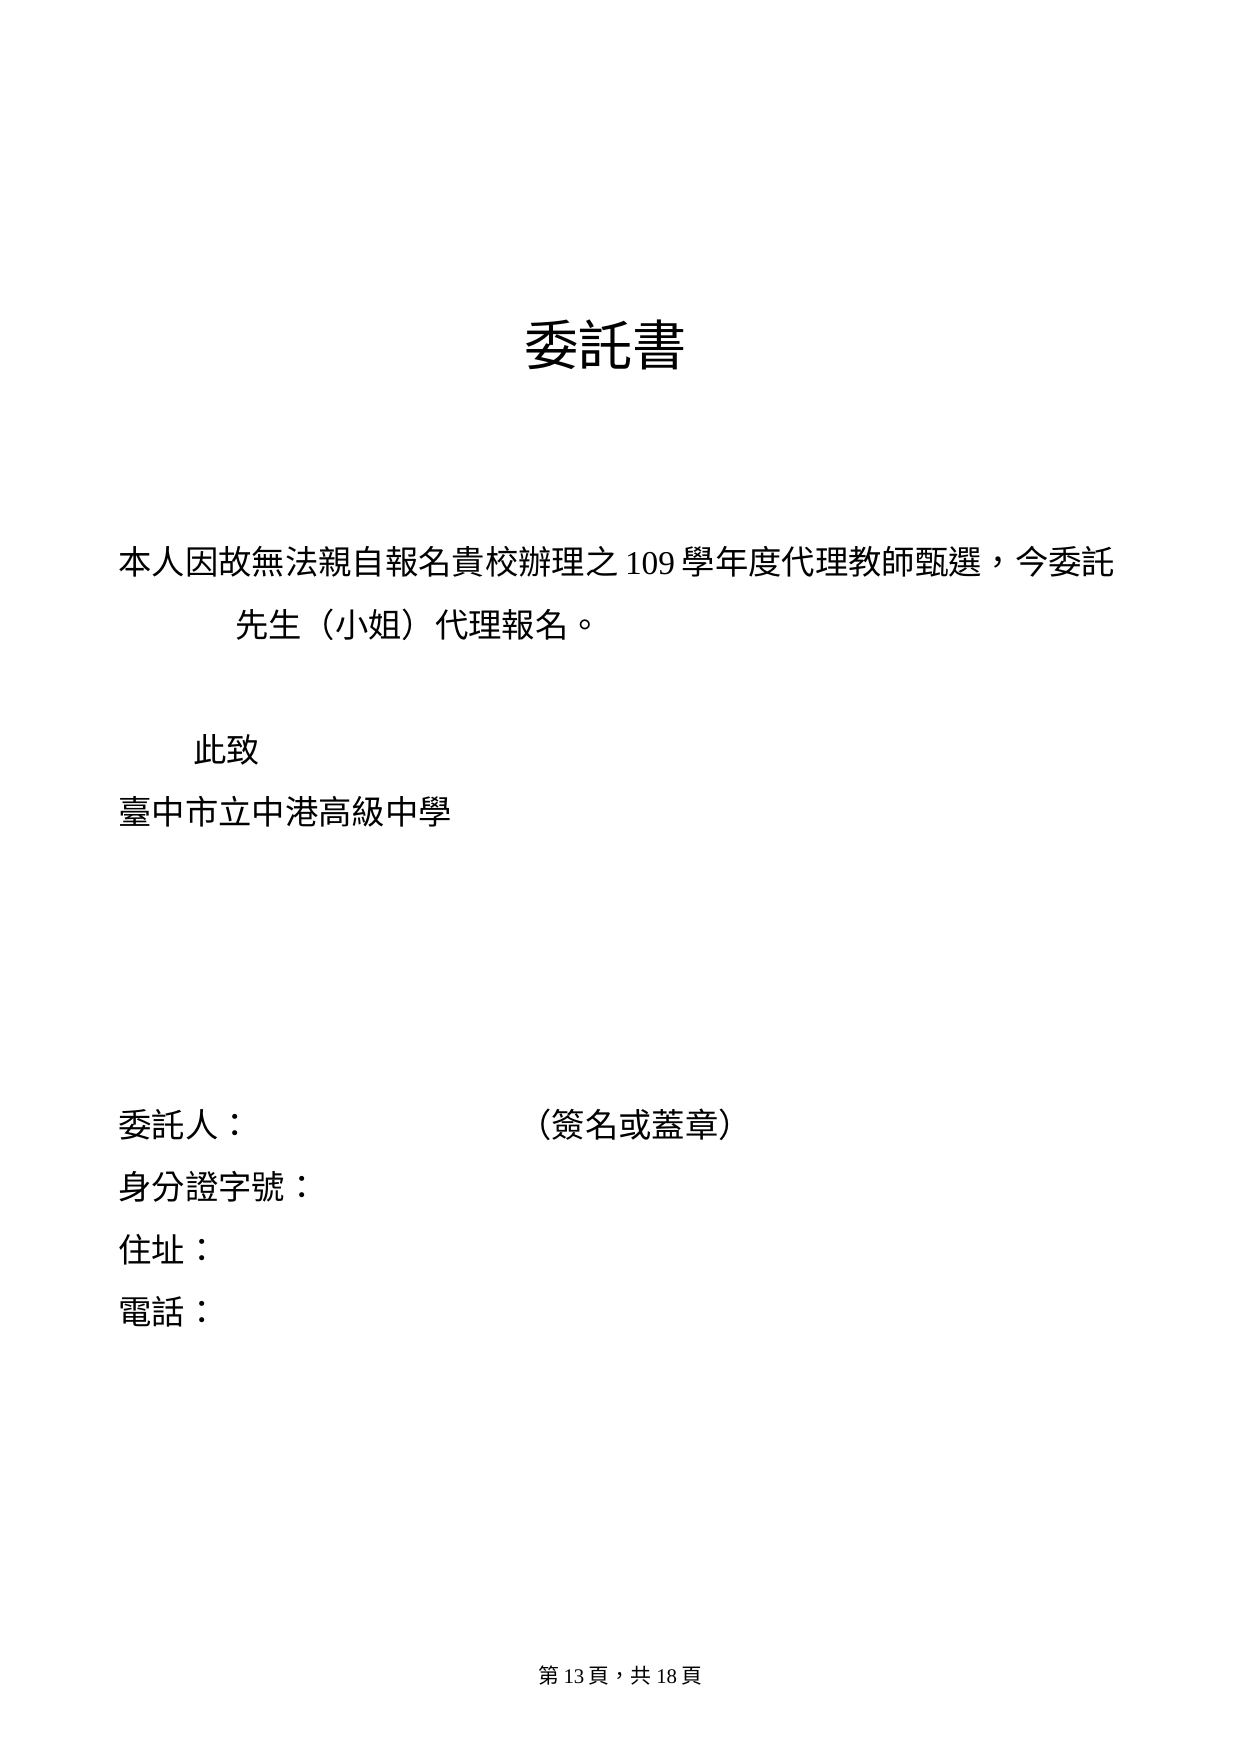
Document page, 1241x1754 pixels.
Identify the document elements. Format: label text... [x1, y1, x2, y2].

table_cell [1073, 78, 1077, 144]
text 臺中市立中港高級中學 [118, 769, 1122, 831]
text 電話： [118, 1269, 1122, 1331]
table_cell [1077, 78, 1187, 144]
text 先生（小姐）代理報名。 [118, 581, 1122, 644]
table_cell [146, 78, 1073, 144]
text 委託人： （簽名或蓋章） [118, 1081, 1122, 1144]
table_cell [118, 78, 146, 144]
text 此致 [118, 706, 1122, 769]
text 委託書 [118, 269, 1122, 394]
text 本人因故無法親自報名貴校辦理之109學年度代理教師甄選，今委託 [118, 519, 1122, 581]
text 住址： [118, 1206, 1122, 1269]
text 身分證字號： [118, 1144, 1122, 1206]
